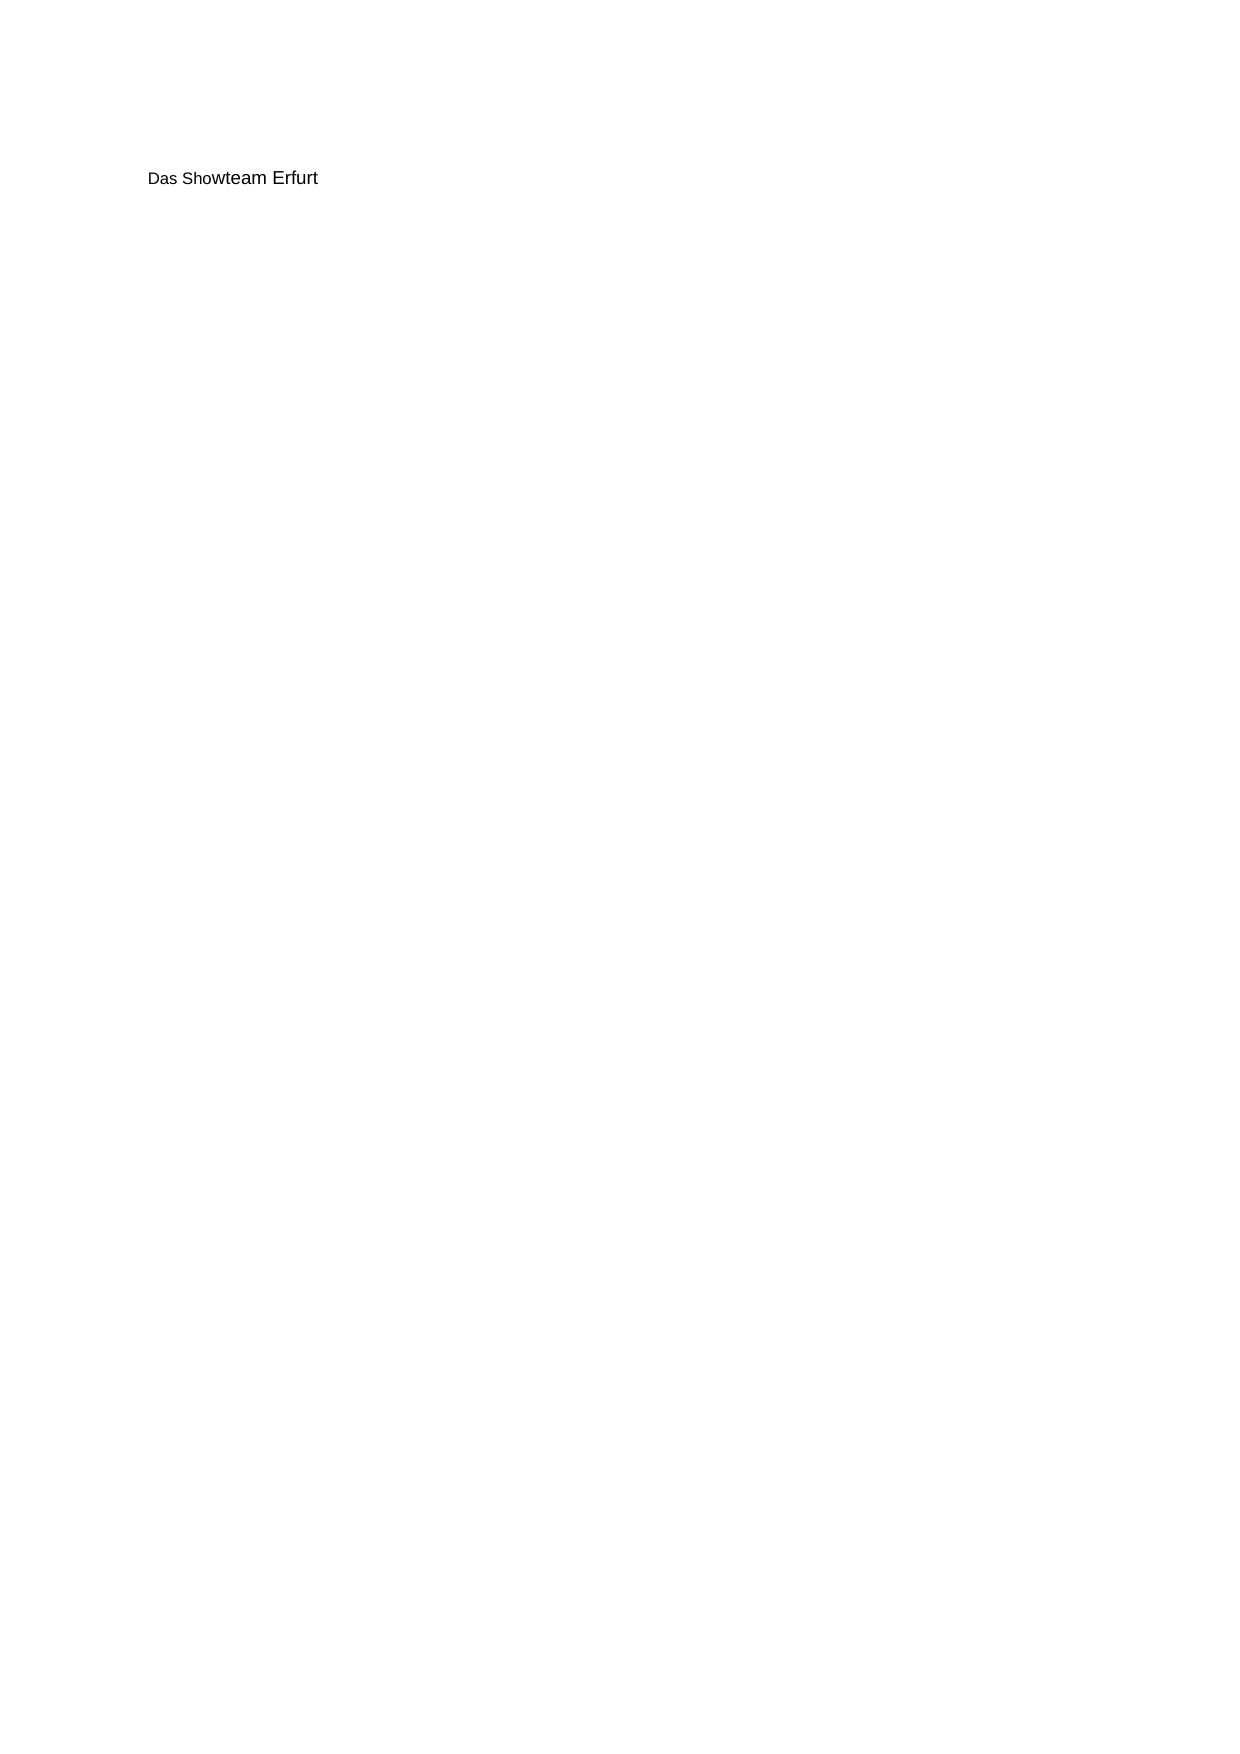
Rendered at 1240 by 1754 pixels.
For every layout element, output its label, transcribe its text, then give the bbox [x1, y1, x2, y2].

text Das Showteam Erfurt [148, 167, 1092, 188]
